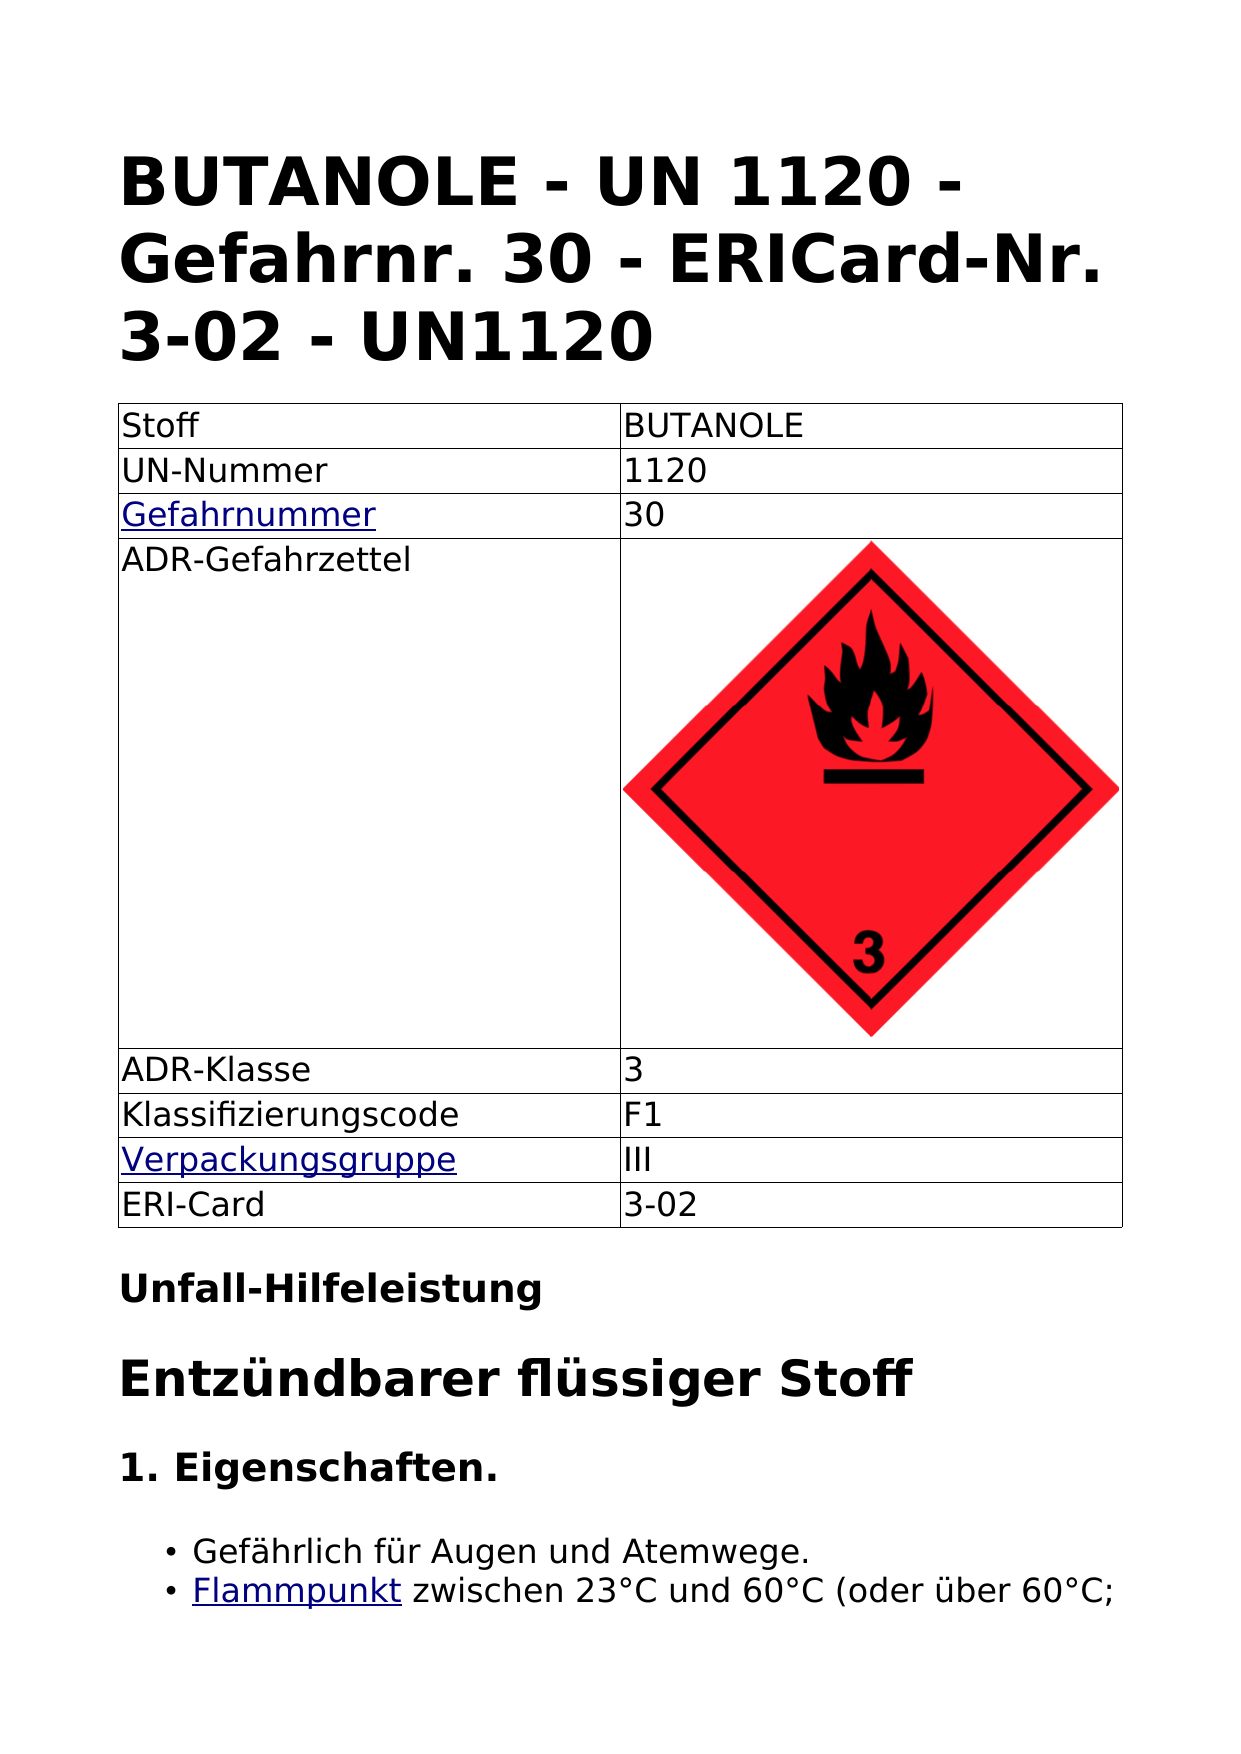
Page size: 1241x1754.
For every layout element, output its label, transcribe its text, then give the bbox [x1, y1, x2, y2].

table_cell Verpackungsgruppe [119, 1138, 620, 1182]
table_cell ERI-Card [119, 1183, 620, 1227]
table_cell ADR-Klasse [119, 1049, 620, 1092]
table_cell ADR-Gefahrzettel [119, 539, 620, 1048]
table_cell Klassifizierungscode [119, 1094, 620, 1137]
subtitle 1. Eigenschaften. [118, 1445, 1122, 1490]
subtitle Entzündbarer flüssiger Stoff [118, 1349, 1122, 1408]
table_cell UN-Nummer [119, 449, 620, 493]
table_cell 3 [621, 1049, 1122, 1092]
table_header Stoff [119, 404, 620, 448]
table_header BUTANOLE [621, 404, 1122, 448]
table_cell Gefahrnummer [119, 494, 620, 538]
list Flammpunkt zwischen 23°C und 60°C (oder über 60°C; [177, 1571, 1122, 1610]
table_cell F1 [621, 1094, 1122, 1137]
table_cell 3-02 [621, 1183, 1122, 1227]
subtitle Unfall-Hilfeleistung [118, 1267, 1122, 1312]
subtitle BUTANOLE - UN 1120 - Gefahrnr. 30 - ERICard-Nr. 3-02 - UN1120 [118, 143, 1122, 376]
list Gefährlich für Augen und Atemwege. [177, 1532, 1122, 1571]
table_cell 1120 [621, 449, 1122, 493]
picture [622, 540, 1120, 1037]
table_cell III [621, 1138, 1122, 1182]
table_cell 30 [621, 494, 1122, 538]
table_cell [621, 539, 1122, 1048]
